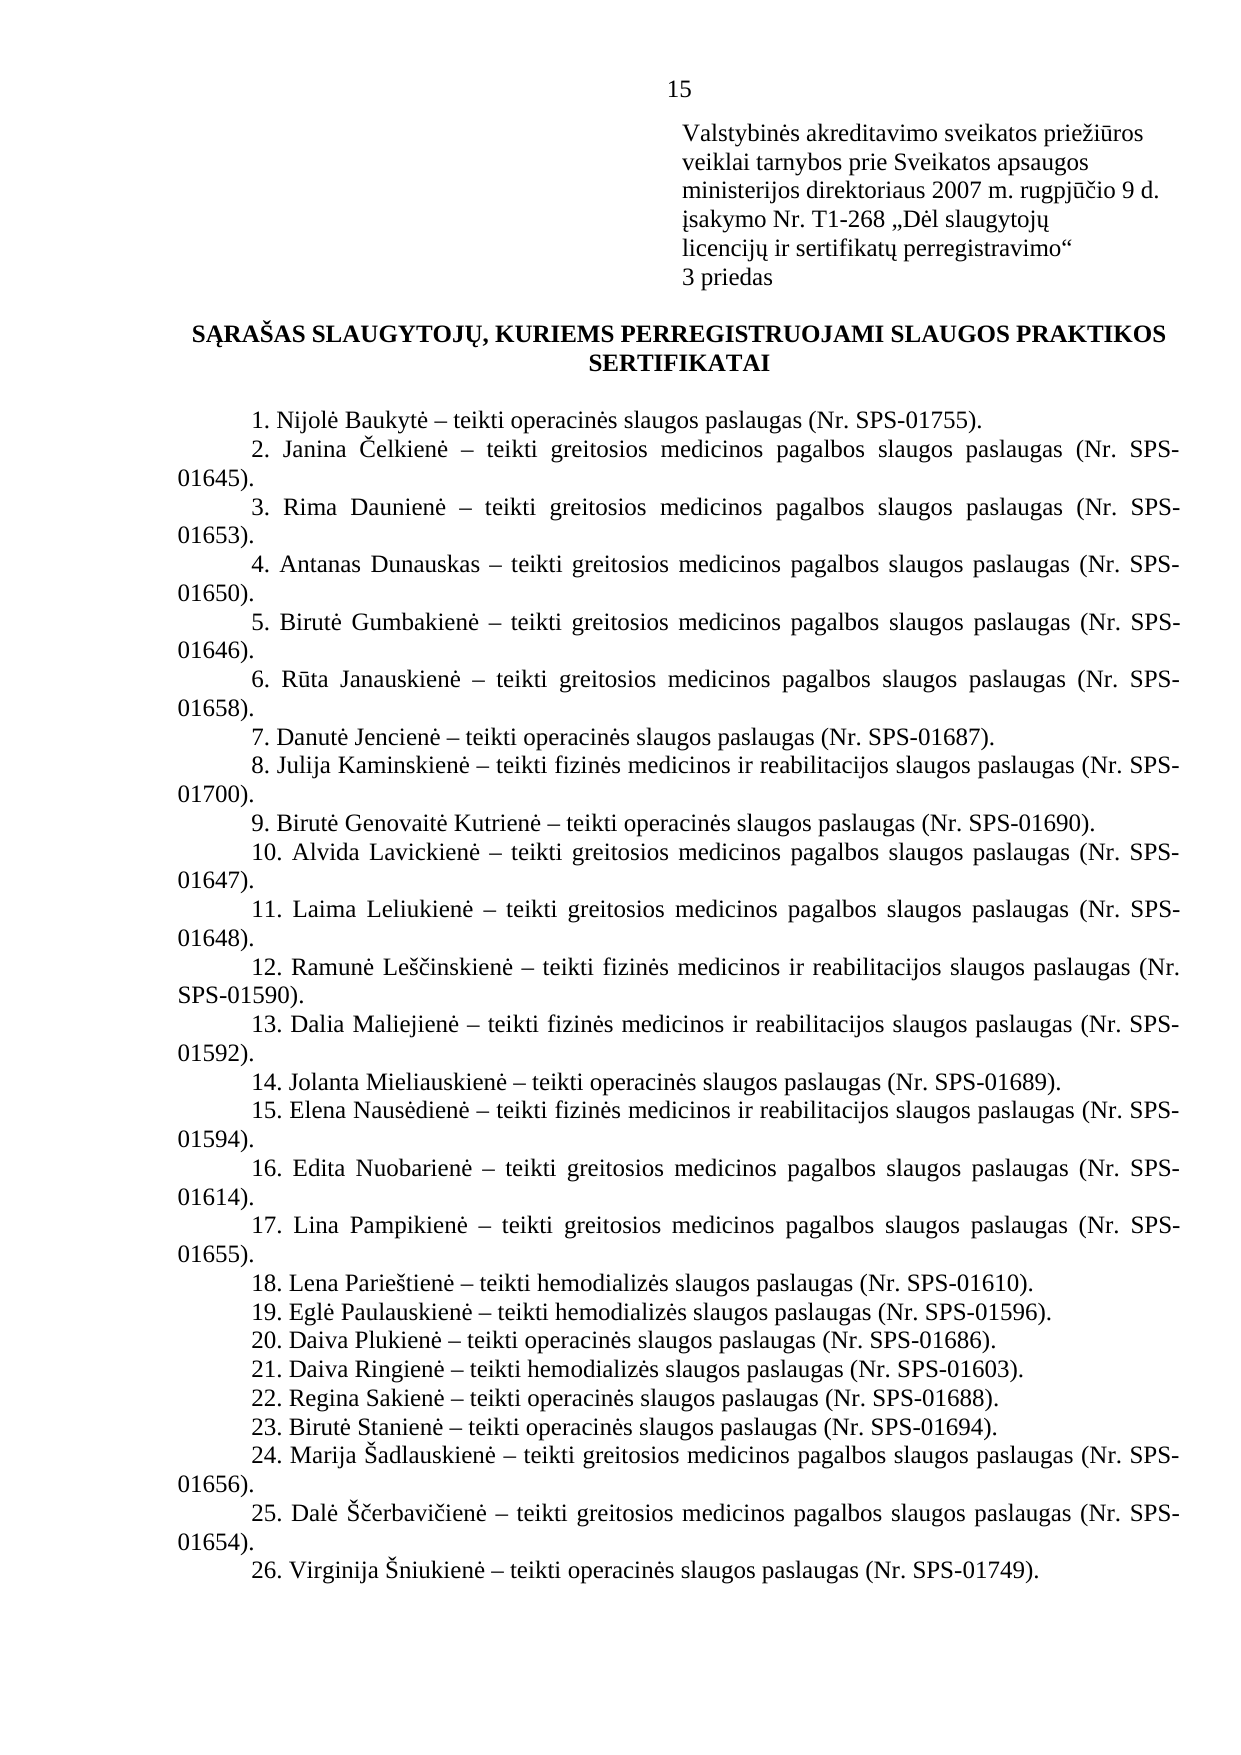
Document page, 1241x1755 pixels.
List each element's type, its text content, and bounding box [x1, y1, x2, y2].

text 6. Rūta Janauskienė – teikti greitosios medicinos pagalbos slaugos paslaugas (Nr. SPS-01658). [177, 664, 1181, 722]
text veiklai tarnybos prie Sveikatos apsaugos [177, 147, 1181, 176]
text 26. Virginija Šniukienė – teikti operacinės slaugos paslaugas (Nr. SPS-01749). [177, 1556, 1181, 1584]
text 1. Nijolė Baukytė – teikti operacinės slaugos paslaugas (Nr. SPS-01755). [177, 406, 1181, 434]
text 20. Daiva Plukienė – teikti operacinės slaugos paslaugas (Nr. SPS-01686). [177, 1326, 1181, 1354]
text 24. Marija Šadlauskienė – teikti greitosios medicinos pagalbos slaugos paslaugas (Nr. SPS-01656). [177, 1441, 1181, 1498]
text 3 priedas [177, 262, 1181, 291]
text 9. Birutė Genovaitė Kutrienė – teikti operacinės slaugos paslaugas (Nr. SPS-01690). [177, 808, 1181, 837]
text ministerijos direktoriaus 2007 m. rugpjūčio 9 d. [177, 176, 1181, 204]
text licencijų ir sertifikatų perregistravimo“ [177, 233, 1181, 262]
text 18. Lena Parieštienė – teikti hemodializės slaugos paslaugas (Nr. SPS-01610). [177, 1268, 1181, 1297]
text 4. Antanas Dunauskas – teikti greitosios medicinos pagalbos slaugos paslaugas (Nr. SPS-01650). [177, 549, 1181, 607]
text 19. Eglė Paulauskienė – teikti hemodializės slaugos paslaugas (Nr. SPS-01596). [177, 1297, 1181, 1326]
text 12. Ramunė Leščinskienė – teikti fizinės medicinos ir reabilitacijos slaugos paslaugas (Nr. SPS-01590). [177, 952, 1181, 1009]
text 7. Danutė Jencienė – teikti operacinės slaugos paslaugas (Nr. SPS-01687). [177, 722, 1181, 751]
text Valstybinės akreditavimo sveikatos priežiūros [177, 118, 1181, 147]
text 11. Laima Leliukienė – teikti greitosios medicinos pagalbos slaugos paslaugas (Nr. SPS-01648). [177, 894, 1181, 952]
text 3. Rima Daunienė – teikti greitosios medicinos pagalbos slaugos paslaugas (Nr. SPS-01653). [177, 492, 1181, 549]
text 2. Janina Čelkienė – teikti greitosios medicinos pagalbos slaugos paslaugas (Nr. SPS-01645). [177, 434, 1181, 492]
text 16. Edita Nuobarienė – teikti greitosios medicinos pagalbos slaugos paslaugas (Nr. SPS-01614). [177, 1153, 1181, 1211]
text 22. Regina Sakienė – teikti operacinės slaugos paslaugas (Nr. SPS-01688). [177, 1383, 1181, 1412]
text 14. Jolanta Mieliauskienė – teikti operacinės slaugos paslaugas (Nr. SPS-01689). [177, 1067, 1181, 1096]
text 17. Lina Pampikienė – teikti greitosios medicinos pagalbos slaugos paslaugas (Nr. SPS-01655). [177, 1211, 1181, 1268]
text 25. Dalė Ščerbavičienė – teikti greitosios medicinos pagalbos slaugos paslaugas (Nr. SPS-01654). [177, 1498, 1181, 1556]
text SĄRAŠAS SLAUGYTOJŲ, KURIEMS PERREGISTRUOJAMI SLAUGOS PRAKTIKOS SERTIFIKATAI [177, 319, 1181, 377]
text 8. Julija Kaminskienė – teikti fizinės medicinos ir reabilitacijos slaugos paslaugas (Nr. SPS-01700). [177, 751, 1181, 808]
text 23. Birutė Stanienė – teikti operacinės slaugos paslaugas (Nr. SPS-01694). [177, 1412, 1181, 1441]
text 10. Alvida Lavickienė – teikti greitosios medicinos pagalbos slaugos paslaugas (Nr. SPS-01647). [177, 837, 1181, 894]
text 13. Dalia Maliejienė – teikti fizinės medicinos ir reabilitacijos slaugos paslaugas (Nr. SPS-01592). [177, 1009, 1181, 1067]
text įsakymo Nr. T1-268 „Dėl slaugytojų [177, 204, 1181, 233]
text 5. Birutė Gumbakienė – teikti greitosios medicinos pagalbos slaugos paslaugas (Nr. SPS-01646). [177, 607, 1181, 664]
text 21. Daiva Ringienė – teikti hemodializės slaugos paslaugas (Nr. SPS-01603). [177, 1354, 1181, 1383]
text 15. Elena Nausėdienė – teikti fizinės medicinos ir reabilitacijos slaugos paslaugas (Nr. SPS-01594). [177, 1096, 1181, 1153]
